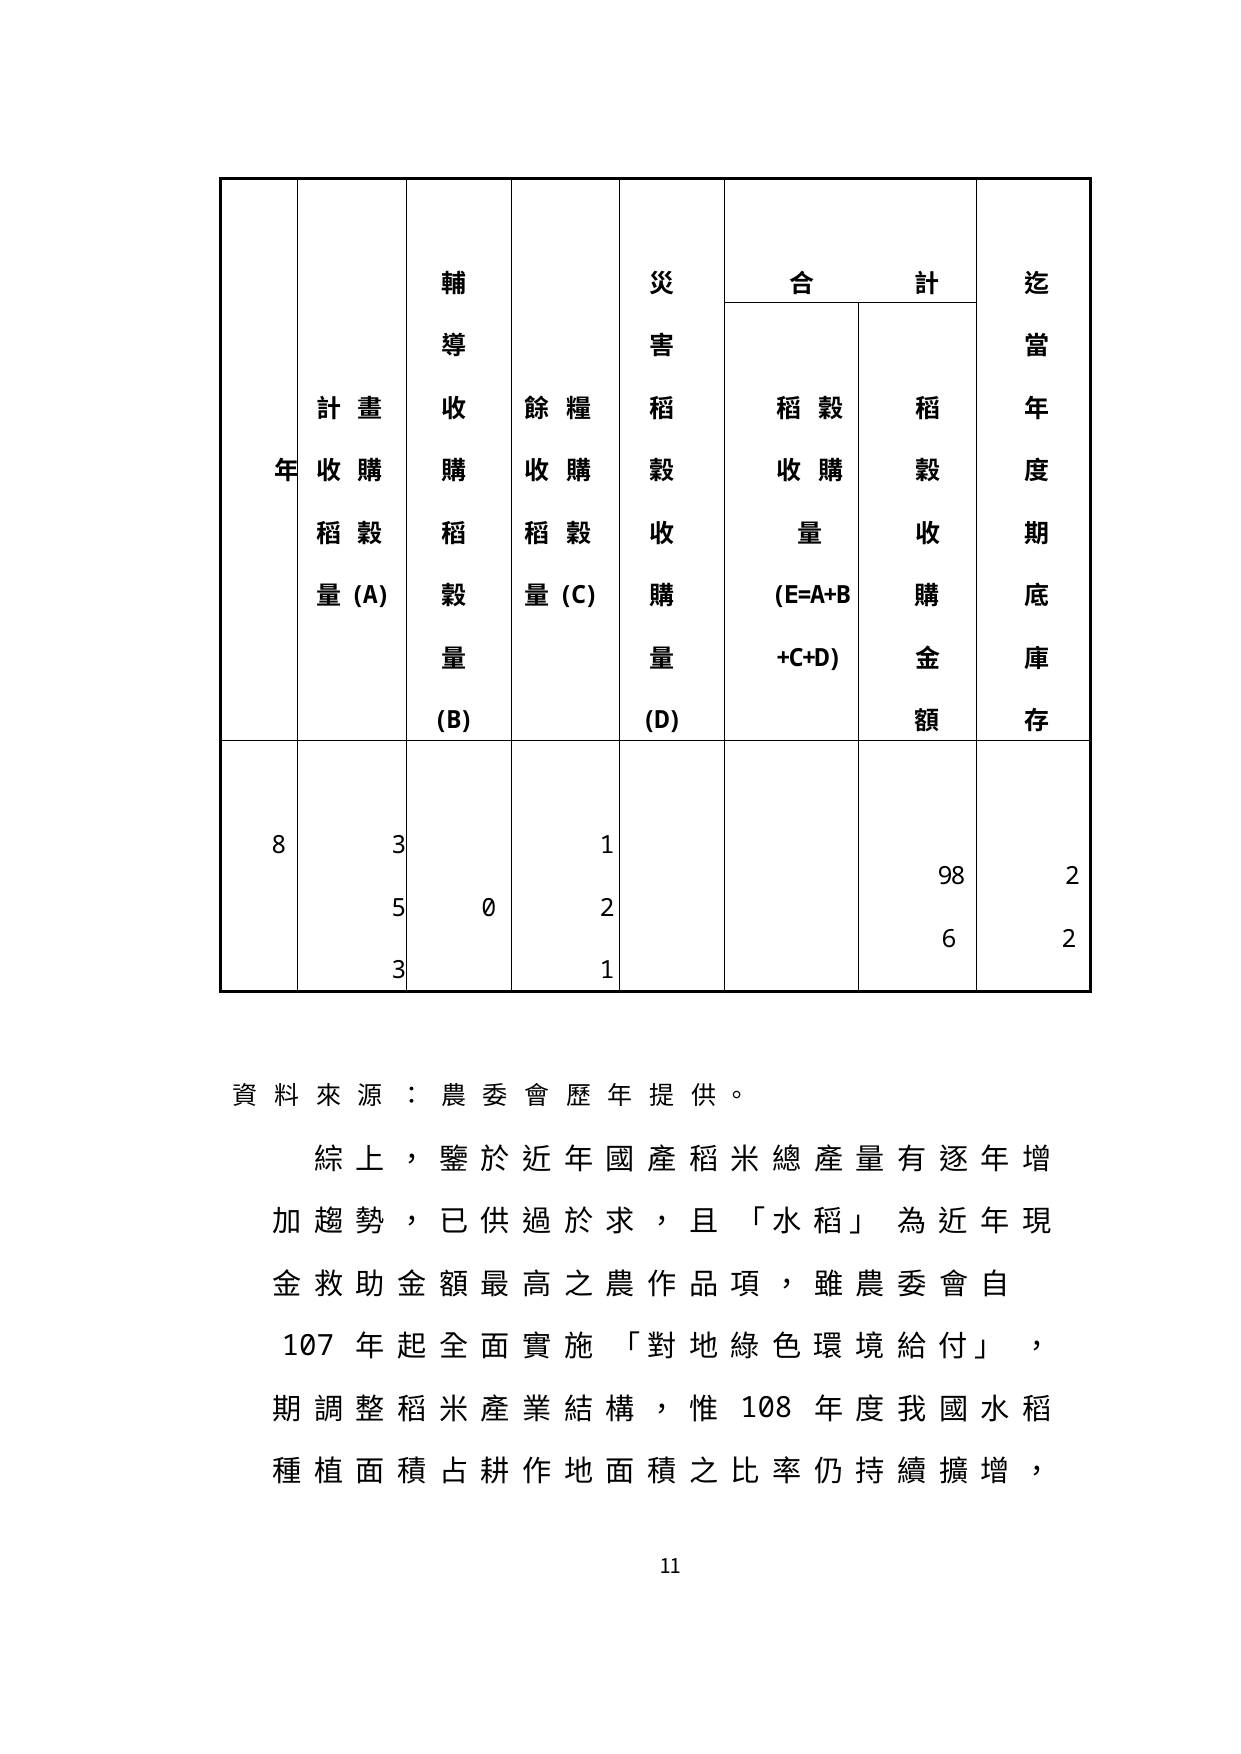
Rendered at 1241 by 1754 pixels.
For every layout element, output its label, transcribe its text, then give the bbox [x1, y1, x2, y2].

table_cell [620, 741, 724, 990]
text 綜上，鑒於近年國產稻米總產量有逐年增加趨勢，已供過於求，且「水稻」為近年現金救助金額最高之農作品項，雖農委會自107年起全面實施「對地綠色環境給付」，期調整稻米產業結構，惟108年度我國水稻種植面積占耕作地面積之比率仍持續擴增，致稻榖收購數量及公糧庫存量隨之攀升，該會允宜全面檢視我國稻米產業政策，於確保國家糧食安全下妥適規劃水稻合理耕作面積、適栽地區，並加強輔導優質稻米之產銷，以提升國產稻米競爭力，期使政府有限之財政資源運用更具效益。 [242, 1115, 1058, 1490]
table_header 迄當年度期底庫存量(折糙量) [977, 180, 1089, 740]
table_header 災害稻穀收購量(D) [620, 180, 724, 740]
table_cell 0 [407, 741, 511, 990]
table_cell 121 [512, 741, 619, 990]
table_cell 稻穀收購金額 [859, 303, 976, 740]
table_cell [725, 741, 858, 990]
table_cell 8 [222, 741, 297, 990]
table_cell 22 [977, 741, 1089, 990]
table_header 合 計 [725, 180, 976, 302]
table_header 計畫收購稻穀量(A) [298, 180, 406, 740]
table_cell 986 [859, 741, 976, 990]
table_header 年 度 [222, 180, 297, 740]
table_header 年 度 [289, 463, 297, 473]
table_header 輔導收購稻穀量(B) [407, 180, 511, 740]
table_cell 稻穀收購量(E=A+B+C+D) [725, 303, 858, 740]
text 資料來源：農委會歷年提供。 [183, 1052, 1058, 1115]
table_header 餘糧收購稻穀量(C) [512, 180, 619, 740]
table_cell 353 [298, 741, 406, 990]
